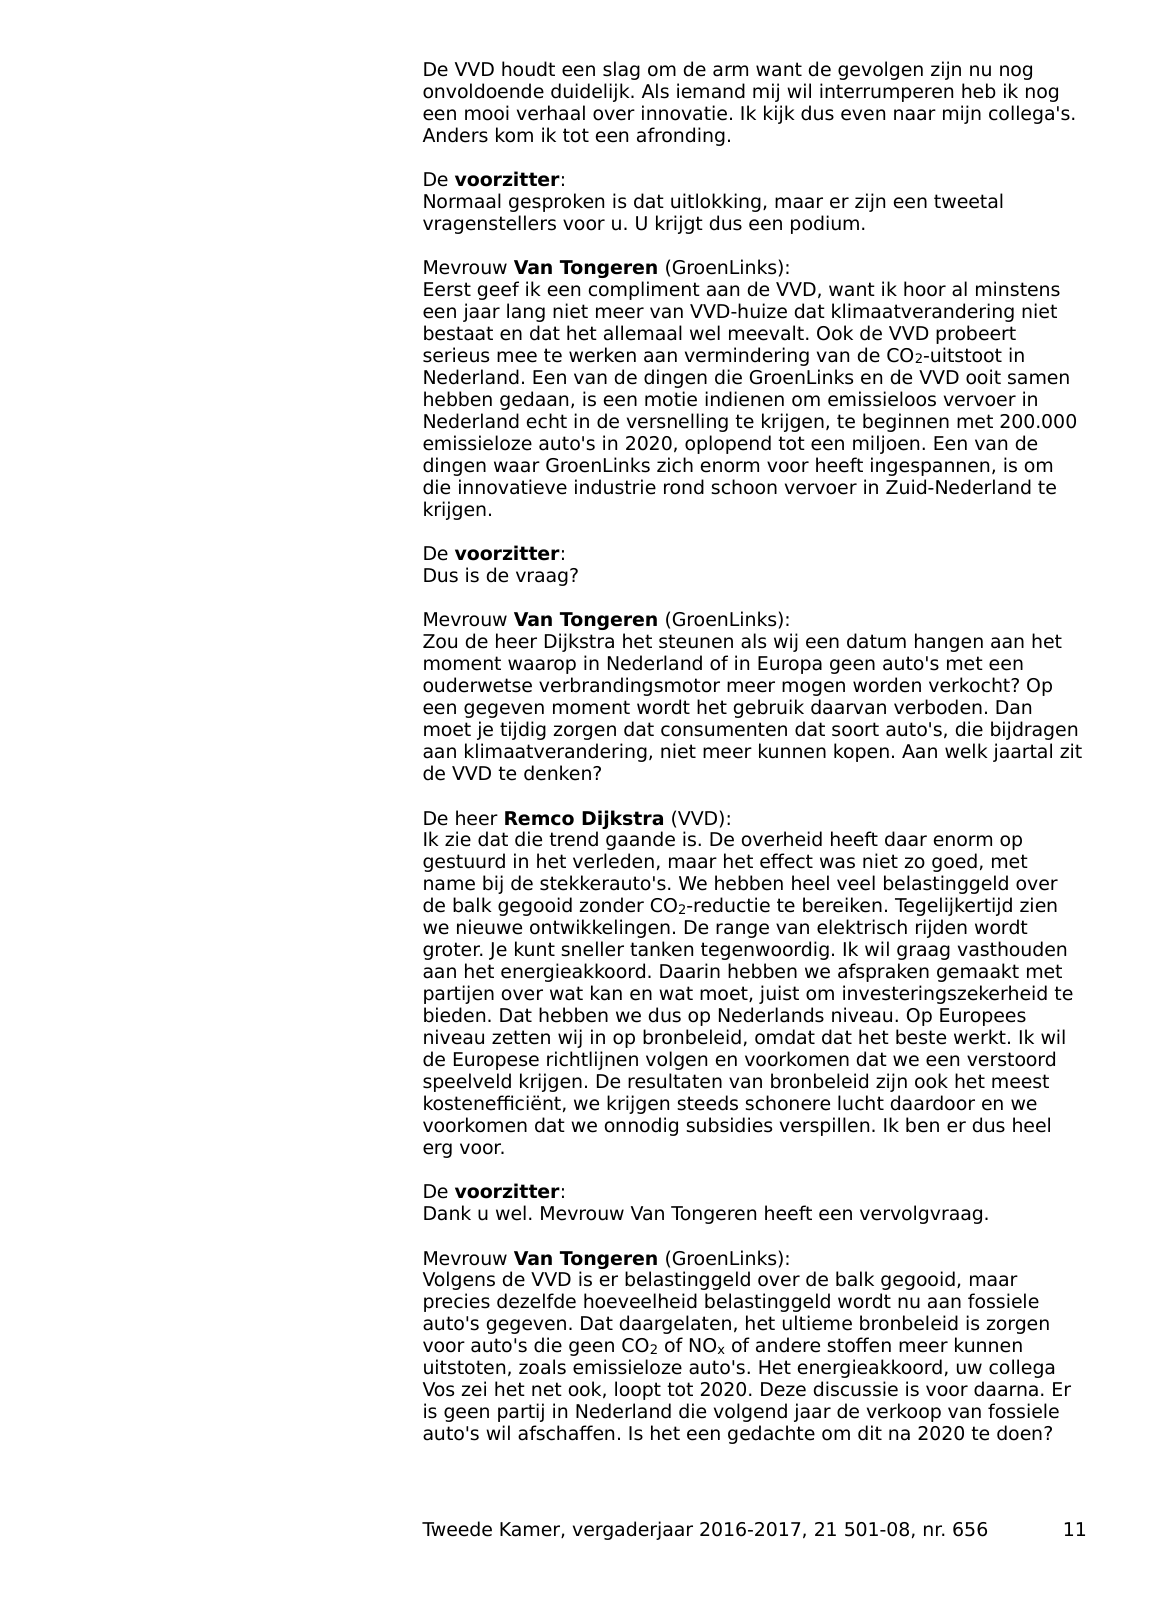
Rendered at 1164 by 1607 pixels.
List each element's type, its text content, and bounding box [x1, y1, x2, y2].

text Normaal gesproken is dat uitlokking, maar er zijn een tweetal vragenstellers voor u. U krijgt dus een podium. [422, 191, 1087, 235]
text De voorzitter: [422, 543, 1087, 565]
text Ik zie dat die trend gaande is. De overheid heeft daar enorm op gestuurd in het verleden, maar het effect was niet zo goed, met name bij de stekkerauto's. We hebben heel veel belastinggeld over de balk gegooid zonder CO2-reductie te bereiken. Tegelijkertijd zien we nieuwe ontwikkelingen. De range van elektrisch rijden wordt groter. Je kunt sneller tanken tegenwoordig. Ik wil graag vasthouden aan het energieakkoord. Daarin hebben we afspraken gemaakt met partijen over wat kan en wat moet, juist om investeringszekerheid te bieden. Dat hebben we dus op Nederlands niveau. Op Europees niveau zetten wij in op bronbeleid, omdat dat het beste werkt. Ik wil de Europese richtlijnen volgen en voorkomen dat we een verstoord speelveld krijgen. De resultaten van bronbeleid zijn ook het meest kostenefficiënt, we krijgen steeds schonere lucht daardoor en we voorkomen dat we onnodig subsidies verspillen. Ik ben er dus heel erg voor. [422, 829, 1087, 1159]
text Mevrouw Van Tongeren (GroenLinks): [422, 609, 1087, 631]
text Eerst geef ik een compliment aan de VVD, want ik hoor al minstens een jaar lang niet meer van VVD-huize dat klimaatverandering niet bestaat en dat het allemaal wel meevalt. Ook de VVD probeert serieus mee te werken aan vermindering van de CO2-uitstoot in Nederland. Een van de dingen die GroenLinks en de VVD ooit samen hebben gedaan, is een motie indienen om emissieloos vervoer in Nederland echt in de versnelling te krijgen, te beginnen met 200.000 emissieloze auto's in 2020, oplopend tot een miljoen. Een van de dingen waar GroenLinks zich enorm voor heeft ingespannen, is om die innovatieve industrie rond schoon vervoer in Zuid-Nederland te krijgen. [422, 279, 1087, 521]
text Volgens de VVD is er belastinggeld over de balk gegooid, maar precies dezelfde hoeveelheid belastinggeld wordt nu aan fossiele auto's gegeven. Dat daargelaten, het ultieme bronbeleid is zorgen voor auto's die geen CO2 of NOx of andere stoffen meer kunnen uitstoten, zoals emissieloze auto's. Het energieakkoord, uw collega Vos zei het net ook, loopt tot 2020. Deze discussie is voor daarna. Er is geen partij in Nederland die volgend jaar de verkoop van fossiele auto's wil afschaffen. Is het een gedachte om dit na 2020 te doen? [422, 1269, 1087, 1445]
text Dus is de vraag? [422, 565, 1087, 587]
text Zou de heer Dijkstra het steunen als wij een datum hangen aan het moment waarop in Nederland of in Europa geen auto's met een ouderwetse verbrandingsmotor meer mogen worden verkocht? Op een gegeven moment wordt het gebruik daarvan verboden. Dan moet je tijdig zorgen dat consumenten dat soort auto's, die bijdragen aan klimaatverandering, niet meer kunnen kopen. Aan welk jaartal zit de VVD te denken? [422, 631, 1087, 785]
text De voorzitter: [422, 1181, 1087, 1203]
text Mevrouw Van Tongeren (GroenLinks): [422, 1247, 1087, 1269]
text De voorzitter: [422, 169, 1087, 191]
text De VVD houdt een slag om de arm want de gevolgen zijn nu nog onvoldoende duidelijk. Als iemand mij wil interrumperen heb ik nog een mooi verhaal over innovatie. Ik kijk dus even naar mijn collega's. Anders kom ik tot een afronding. [422, 59, 1087, 147]
text Dank u wel. Mevrouw Van Tongeren heeft een vervolgvraag. [422, 1203, 1087, 1225]
text Mevrouw Van Tongeren (GroenLinks): [422, 257, 1087, 279]
text De heer Remco Dijkstra (VVD): [422, 807, 1087, 829]
